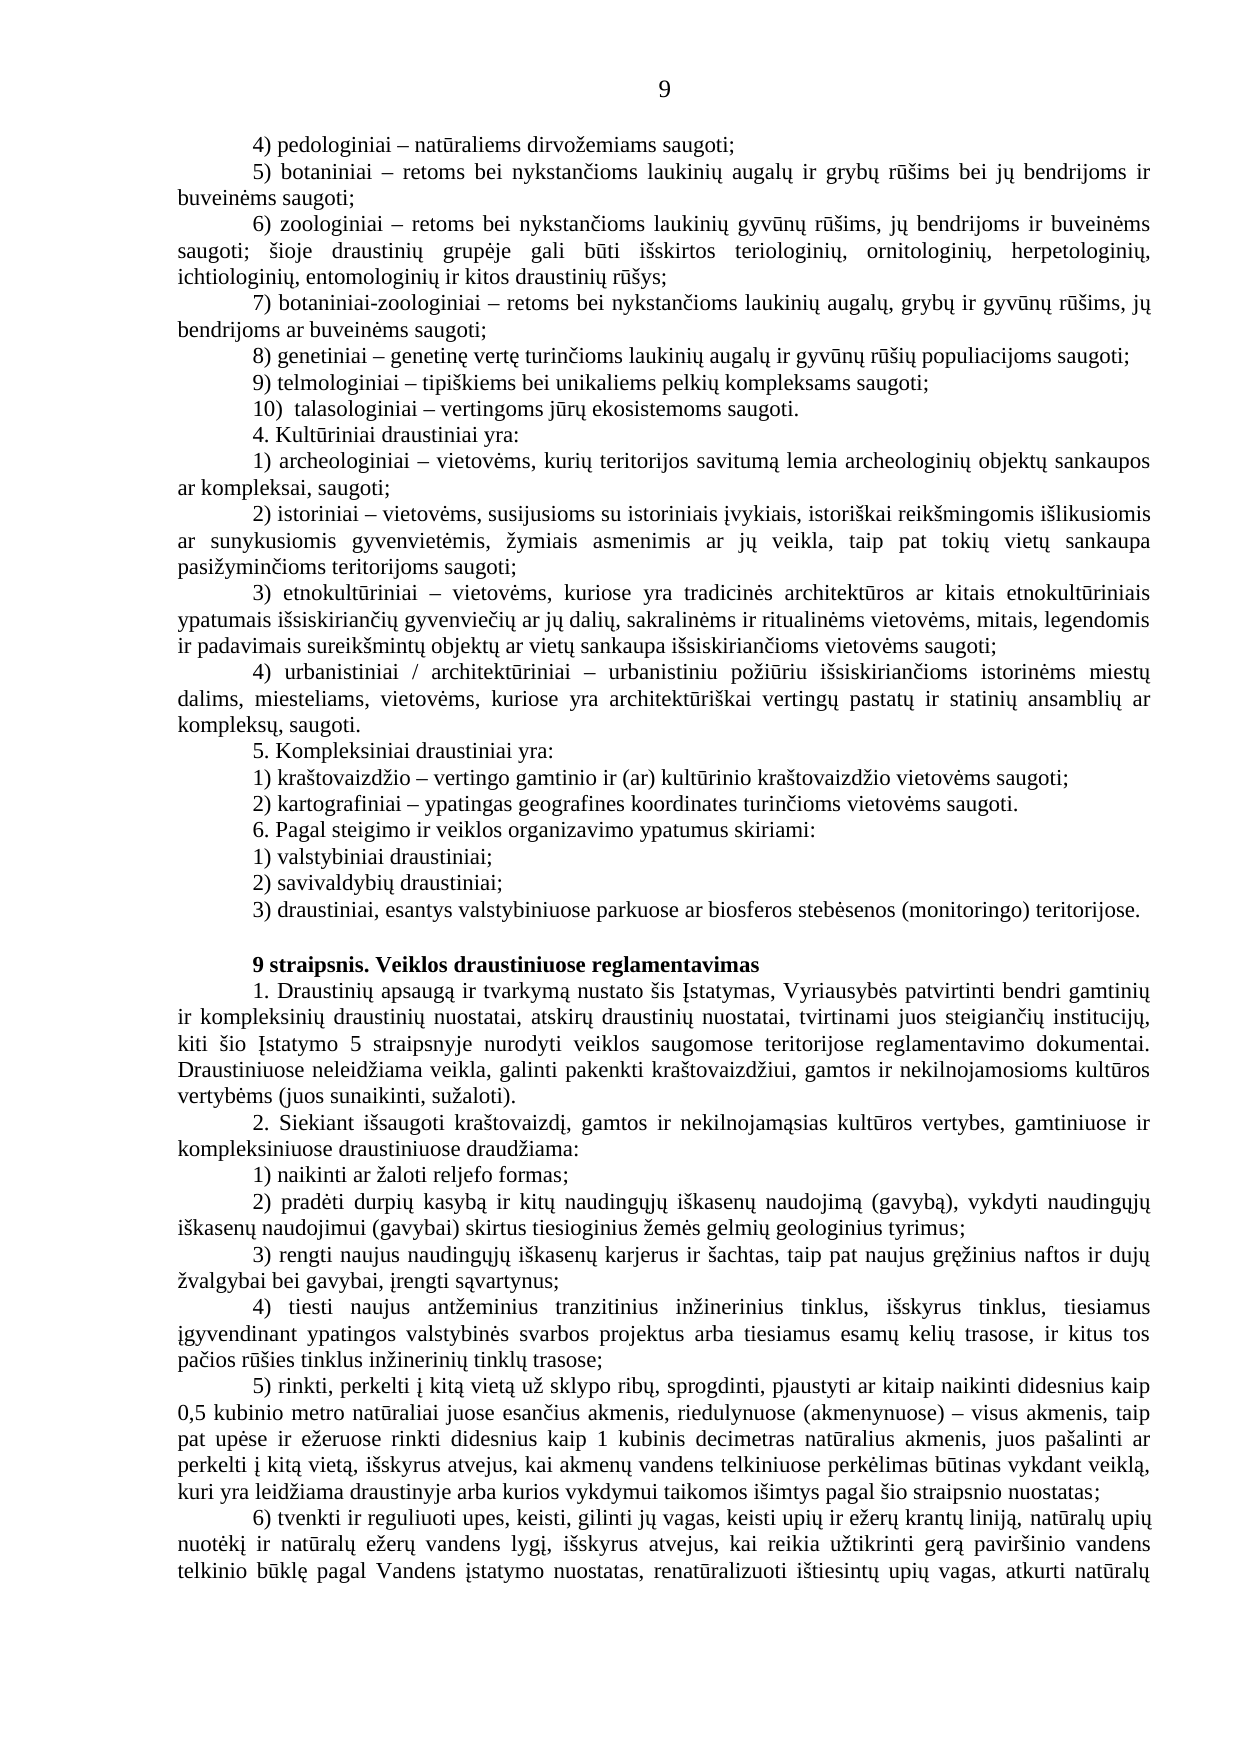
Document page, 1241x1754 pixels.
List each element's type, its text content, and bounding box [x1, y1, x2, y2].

text 1) kraštovaizdžio – vertingo gamtinio ir (ar) kultūrinio kraštovaizdžio vietovėms saugoti; [177, 764, 1152, 790]
text 5) botaniniai – retoms bei nykstančioms laukinių augalų ir grybų rūšims bei jų bendrijoms ir buveinėms saugoti; [177, 158, 1152, 210]
text 4. Kultūriniai draustiniai yra: [177, 421, 1152, 448]
text 6) zoologiniai – retoms bei nykstančioms laukinių gyvūnų rūšims, jų bendrijoms ir buveinėms saugoti; šioje draustinių grupėje gali būti išskirtos teriologinių, ornitologinių, herpetologinių, ichtiologinių, entomologinių ir kitos draustinių rūšys; [177, 210, 1152, 289]
text 1) valstybiniai draustiniai; [177, 843, 1152, 869]
text 5) rinkti, perkelti į kitą vietą už sklypo ribų, sprogdinti, pjaustyti ar kitaip naikinti didesnius kaip 0,5 kubinio metro natūraliai juose esančius akmenis, riedulynuose (akmenynuose) – visus akmenis, taip pat upėse ir ežeruose rinkti didesnius kaip 1 kubinis decimetras natūralius akmenis, juos pašalinti ar perkelti į kitą vietą, išskyrus atvejus, kai akmenų vandens telkiniuose perkėlimas būtinas vykdant veiklą, kuri yra leidžiama draustinyje arba kurios vykdymui taikomos išimtys pagal šio straipsnio nuostatas; [177, 1372, 1152, 1504]
text 1) archeologiniai – vietovėms, kurių teritorijos savitumą lemia archeologinių objektų sankaupos ar kompleksai, saugoti; [177, 448, 1152, 500]
text 7) botaniniai-zoologiniai – retoms bei nykstančioms laukinių augalų, grybų ir gyvūnų rūšims, jų bendrijoms ar buveinėms saugoti; [177, 289, 1152, 342]
text 9 straipsnis. Veiklos draustiniuose reglamentavimas [177, 951, 1152, 977]
text 6) tvenkti ir reguliuoti upes, keisti, gilinti jų vagas, keisti upių ir ežerų krantų liniją, natūralų upių nuotėkį ir natūralų ežerų vandens lygį, išskyrus atvejus, kai reikia užtikrinti gerą paviršinio vandens telkinio būklę pagal Vandens įstatymo nuostatas, renatūralizuoti ištiesintų upių vagas, atkurti natūralų [177, 1504, 1152, 1583]
text 8) genetiniai – genetinę vertę turinčioms laukinių augalų ir gyvūnų rūšių populiacijoms saugoti; [177, 342, 1152, 368]
text 1. Draustinių apsaugą ir tvarkymą nustato šis Įstatymas, Vyriausybės patvirtinti bendri gamtinių ir kompleksinių draustinių nuostatai, atskirų draustinių nuostatai, tvirtinami juos steigiančių institucijų, kiti šio Įstatymo 5 straipsnyje nurodyti veiklos saugomose teritorijose reglamentavimo dokumentai. Draustiniuose neleidžiama veikla, galinti pakenkti kraštovaizdžiui, gamtos ir nekilnojamosioms kultūros vertybėms (juos sunaikinti, sužaloti). [177, 977, 1152, 1109]
text 4) urbanistiniai / architektūriniai – urbanistiniu požiūriu išsiskiriančioms istorinėms miestų dalims, miesteliams, vietovėms, kuriose yra architektūriškai vertingų pastatų ir statinių ansamblių ar kompleksų, saugoti. [177, 658, 1152, 737]
text 2) kartografiniai – ypatingas geografines koordinates turinčioms vietovėms saugoti. [177, 790, 1152, 817]
text 9) telmologiniai – tipiškiems bei unikaliems pelkių kompleksams saugoti; [177, 368, 1152, 395]
text 10) talasologiniai – vertingoms jūrų ekosistemoms saugoti. [177, 395, 1152, 421]
text 4) pedologiniai – natūraliems dirvožemiams saugoti; [177, 131, 1152, 158]
text 3) draustiniai, esantys valstybiniuose parkuose ar biosferos stebėsenos (monitoringo) teritorijose. [177, 896, 1152, 922]
text 6. Pagal steigimo ir veiklos organizavimo ypatumus skiriami: [177, 817, 1152, 843]
text 3) etnokultūriniai – vietovėms, kuriose yra tradicinės architektūros ar kitais etnokultūriniais ypatumais išsiskiriančių gyvenviečių ar jų dalių, sakralinėms ir ritualinėms vietovėms, mitais, legendomis ir padavimais sureikšmintų objektų ar vietų sankaupa išsiskiriančioms vietovėms saugoti; [177, 579, 1152, 658]
text 2) pradėti durpių kasybą ir kitų naudingųjų iškasenų naudojimą (gavybą), vykdyti naudingųjų iškasenų naudojimui (gavybai) skirtus tiesioginius žemės gelmių geologinius tyrimus; [177, 1188, 1152, 1241]
text 3) rengti naujus naudingųjų iškasenų karjerus ir šachtas, taip pat naujus gręžinius naftos ir dujų žvalgybai bei gavybai, įrengti sąvartynus; [177, 1241, 1152, 1293]
text 2) savivaldybių draustiniai; [177, 869, 1152, 896]
text 5. Kompleksiniai draustiniai yra: [177, 737, 1152, 764]
text 1) naikinti ar žaloti reljefo formas; [177, 1162, 1152, 1188]
text 2) istoriniai – vietovėms, susijusioms su istoriniais įvykiais, istoriškai reikšmingomis išlikusiomis ar sunykusiomis gyvenvietėmis, žymiais asmenimis ar jų veikla, taip pat tokių vietų sankaupa pasižyminčioms teritorijoms saugoti; [177, 500, 1152, 579]
text 2. Siekiant išsaugoti kraštovaizdį, gamtos ir nekilnojamąsias kultūros vertybes, gamtiniuose ir kompleksiniuose draustiniuose draudžiama: [177, 1109, 1152, 1162]
text 4) tiesti naujus antžeminius tranzitinius inžinerinius tinklus, išskyrus tinklus, tiesiamus įgyvendinant ypatingos valstybinės svarbos projektus arba tiesiamus esamų kelių trasose, ir kitus tos pačios rūšies tinklus inžinerinių tinklų trasose; [177, 1293, 1152, 1372]
